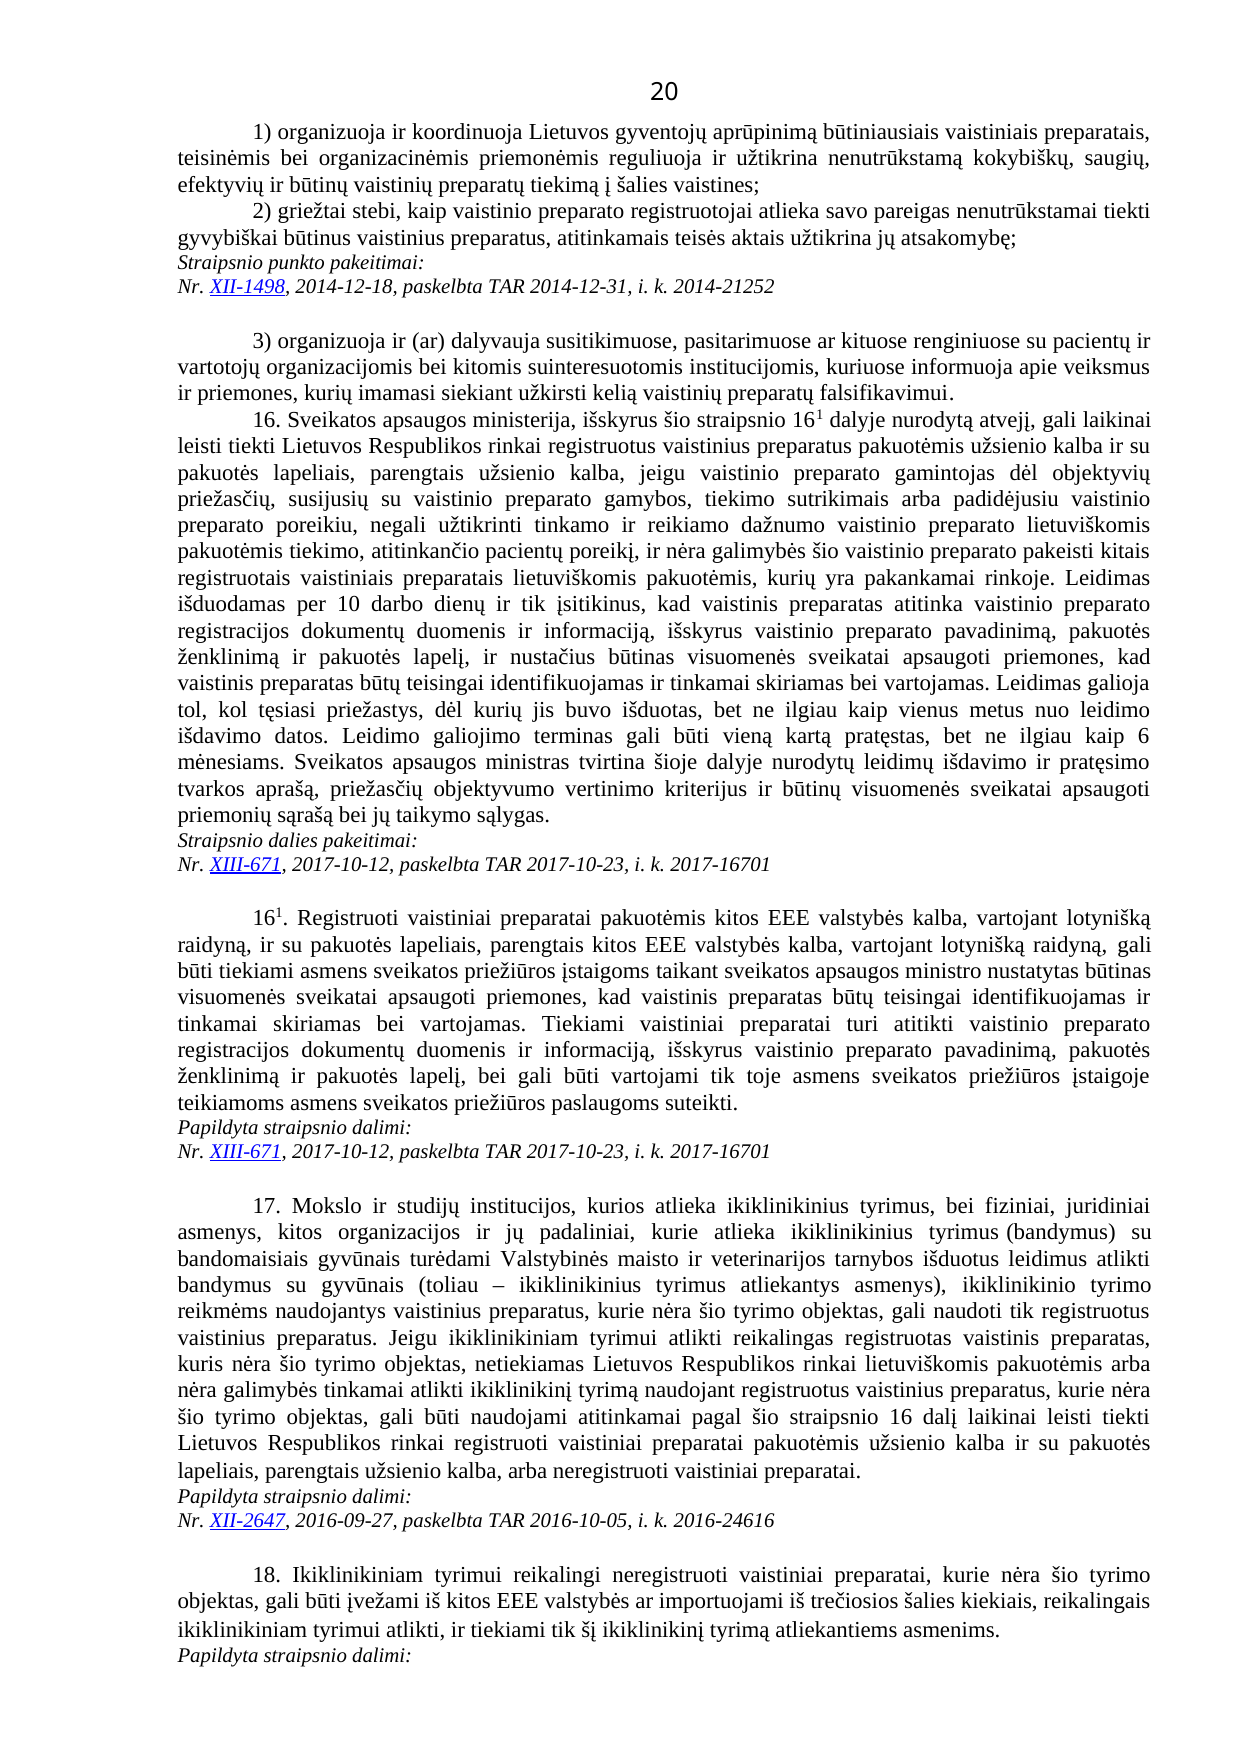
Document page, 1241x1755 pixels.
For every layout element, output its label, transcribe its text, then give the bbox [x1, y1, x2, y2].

text Straipsnio punkto pakeitimai: [177, 250, 1152, 274]
text 2) griežtai stebi, kaip vaistinio preparato registruotojai atlieka savo pareigas nenutrūkstamai tiekti gyvybiškai būtinus vaistinius preparatus, atitinkamais teisės aktais užtikrina jų atsakomybę; [177, 197, 1152, 250]
text Nr. XIII-671, 2017-10-12, paskelbta TAR 2017-10-23, i. k. 2017-16701 [177, 852, 1152, 876]
text Papildyta straipsnio dalimi: [177, 1643, 1152, 1667]
text 161. Registruoti vaistiniai preparatai pakuotėmis kitos EEE valstybės kalba, vartojant lotynišką raidyną, ir su pakuotės lapeliais, parengtais kitos EEE valstybės kalba, vartojant lotynišką raidyną, gali būti tiekiami asmens sveikatos priežiūros įstaigoms taikant sveikatos apsaugos ministro nustatytas būtinas visuomenės sveikatai apsaugoti priemones, kad vaistinis preparatas būtų teisingai identifikuojamas ir tinkamai skiriamas bei vartojamas. Tiekiami vaistiniai preparatai turi atitikti vaistinio preparato registracijos dokumentų duomenis ir informaciją, išskyrus vaistinio preparato pavadinimą, pakuotės ženklinimą ir pakuotės lapelį, bei gali būti vartojami tik toje asmens sveikatos priežiūros įstaigoje teikiamoms asmens sveikatos priežiūros paslaugoms suteikti. [177, 904, 1152, 1115]
text 18. Ikiklinikiniam tyrimui reikalingi neregistruoti vaistiniai preparatai, kurie nėra šio tyrimo objektas, gali būti įvežami iš kitos EEE valstybės ar importuojami iš trečiosios šalies kiekiais, reikalingais ikiklinikiniam tyrimui atlikti, ir tiekiami tik šį ikiklinikinį tyrimą atliekantiems asmenims. [177, 1561, 1152, 1643]
text Papildyta straipsnio dalimi: [177, 1115, 1152, 1139]
text Nr. XIII-671, 2017-10-12, paskelbta TAR 2017-10-23, i. k. 2017-16701 [177, 1139, 1152, 1163]
text 3) organizuoja ir (ar) dalyvauja susitikimuose, pasitarimuose ar kituose renginiuose su pacientų ir vartotojų organizacijomis bei kitomis suinteresuotomis institucijomis, kuriuose informuoja apie veiksmus ir priemones, kurių imamasi siekiant užkirsti kelią vaistinių preparatų falsifikavimui. [177, 327, 1152, 406]
text Nr. XII-2647, 2016-09-27, paskelbta TAR 2016-10-05, i. k. 2016-24616 [177, 1508, 1152, 1532]
text Papildyta straipsnio dalimi: [177, 1484, 1152, 1508]
text Straipsnio dalies pakeitimai: [177, 827, 1152, 852]
text 17. Mokslo ir studijų institucijos, kurios atlieka ikiklinikinius tyrimus, bei fiziniai, juridiniai asmenys, kitos organizacijos ir jų padaliniai, kurie atlieka ikiklinikinius tyrimus (bandymus) su bandomaisiais gyvūnais turėdami Valstybinės maisto ir veterinarijos tarnybos išduotus leidimus atlikti bandymus su gyvūnais (toliau – ikiklinikinius tyrimus atliekantys asmenys), ikiklinikinio tyrimo reikmėms naudojantys vaistinius preparatus, kurie nėra šio tyrimo objektas, gali naudoti tik registruotus vaistinius preparatus. Jeigu ikiklinikiniam tyrimui atlikti reikalingas registruotas vaistinis preparatas, kuris nėra šio tyrimo objektas, netiekiamas Lietuvos Respublikos rinkai lietuviškomis pakuotėmis arba nėra galimybės tinkamai atlikti ikiklinikinį tyrimą naudojant registruotus vaistinius preparatus, kurie nėra šio tyrimo objektas, gali būti naudojami atitinkamai pagal šio straipsnio 16 dalį laikinai leisti tiekti Lietuvos Respublikos rinkai registruoti vaistiniai preparatai pakuotėmis užsienio kalba ir su pakuotės lapeliais, parengtais užsienio kalba, arba neregistruoti vaistiniai preparatai. [177, 1192, 1152, 1484]
text 16. Sveikatos apsaugos ministerija, išskyrus šio straipsnio 161 dalyje nurodytą atvejį, gali laikinai leisti tiekti Lietuvos Respublikos rinkai registruotus vaistinius preparatus pakuotėmis užsienio kalba ir su pakuotės lapeliais, parengtais užsienio kalba, jeigu vaistinio preparato gamintojas dėl objektyvių priežasčių, susijusių su vaistinio preparato gamybos, tiekimo sutrikimais arba padidėjusiu vaistinio preparato poreikiu, negali užtikrinti tinkamo ir reikiamo dažnumo vaistinio preparato lietuviškomis pakuotėmis tiekimo, atitinkančio pacientų poreikį, ir nėra galimybės šio vaistinio preparato pakeisti kitais registruotais vaistiniais preparatais lietuviškomis pakuotėmis, kurių yra pakankamai rinkoje. Leidimas išduodamas per 10 darbo dienų ir tik įsitikinus, kad vaistinis preparatas atitinka vaistinio preparato registracijos dokumentų duomenis ir informaciją, išskyrus vaistinio preparato pavadinimą, pakuotės ženklinimą ir pakuotės lapelį, ir nustačius būtinas visuomenės sveikatai apsaugoti priemones, kad vaistinis preparatas būtų teisingai identifikuojamas ir tinkamai skiriamas bei vartojamas. Leidimas galioja tol, kol tęsiasi priežastys, dėl kurių jis buvo išduotas, bet ne ilgiau kaip vienus metus nuo leidimo išdavimo datos. Leidimo galiojimo terminas gali būti vieną kartą pratęstas, bet ne ilgiau kaip 6 mėnesiams. Sveikatos apsaugos ministras tvirtina šioje dalyje nurodytų leidimų išdavimo ir pratęsimo tvarkos aprašą, priežasčių objektyvumo vertinimo kriterijus ir būtinų visuomenės sveikatai apsaugoti priemonių sąrašą bei jų taikymo sąlygas. [177, 406, 1152, 827]
text Nr. XII-1498, 2014-12-18, paskelbta TAR 2014-12-31, i. k. 2014-21252 [177, 274, 1152, 298]
text 1) organizuoja ir koordinuoja Lietuvos gyventojų aprūpinimą būtiniausiais vaistiniais preparatais, teisinėmis bei organizacinėmis priemonėmis reguliuoja ir užtikrina nenutrūkstamą kokybiškų, saugių, efektyvių ir būtinų vaistinių preparatų tiekimą į šalies vaistines; [177, 118, 1152, 197]
